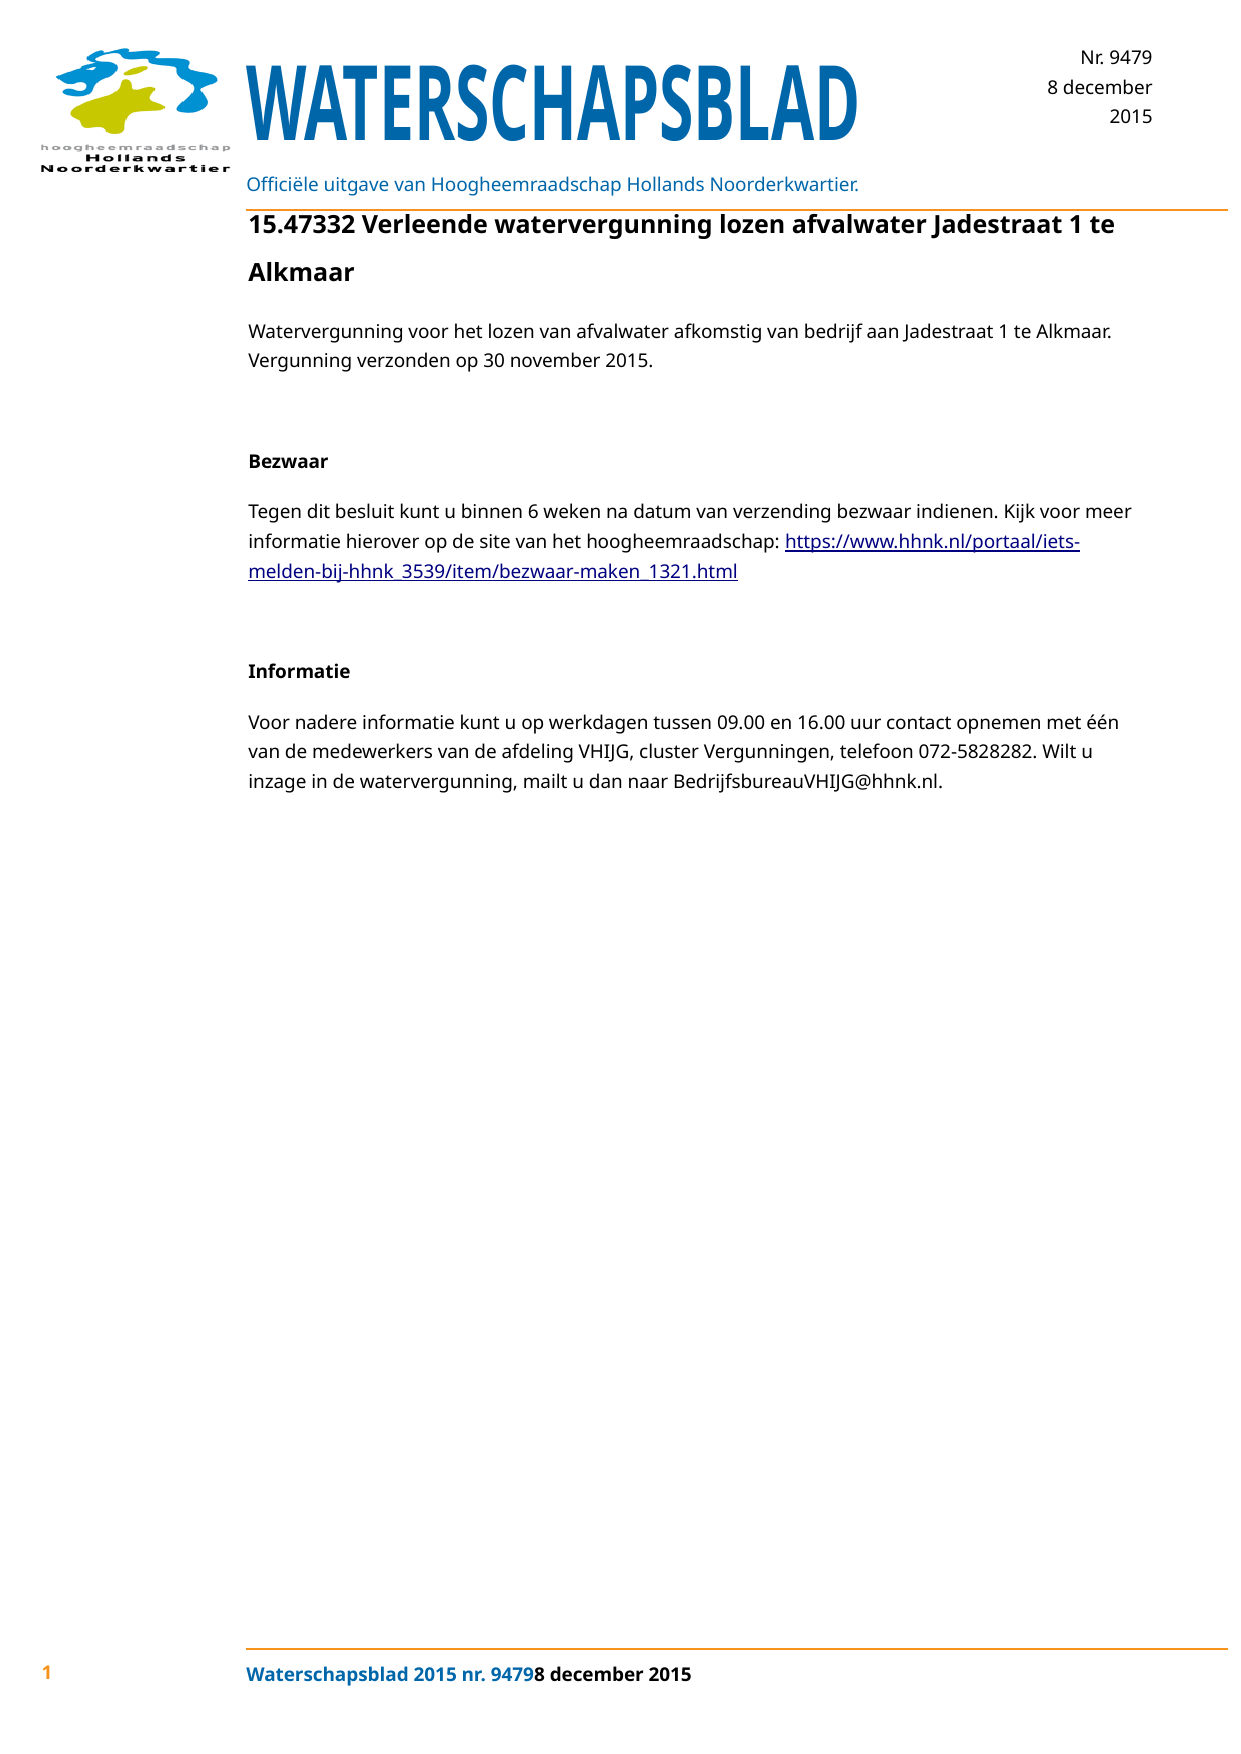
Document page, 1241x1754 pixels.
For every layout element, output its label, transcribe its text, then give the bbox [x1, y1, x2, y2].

text Voor nadere informatie kunt u op werkdagen tussen 09.00 en 16.00 uur contact opnemen met één van de medewerkers van de afdeling VHIJG, cluster Vergunningen, telefoon 072-5828282. Wilt u inzage in de watervergunning, mailt u dan naar BedrijfsbureauVHIJG@hhnk.nl. [248, 709, 1152, 794]
text 15.47332 Verleende watervergunning lozen afvalwater Jadestraat 1 te Alkmaar [248, 211, 1152, 288]
picture [41, 47, 231, 172]
text Informatie [248, 659, 1152, 684]
text Watervergunning voor het lozen van afvalwater afkomstig van bedrijf aan Jadestraat 1 te Alkmaar. Vergunning verzonden op 30 november 2015. [248, 318, 1152, 373]
text Bezwaar [248, 448, 1152, 474]
text Tegen dit besluit kunt u binnen 6 weken na datum van verzending bezwaar indienen. Kijk voor meer informatie hierover op de site van het hoogheemraadschap: https://www.hhnk.nl/portaal/iets-melden-bij-hhnk_3539/item/bezwaar-maken_1321.html [248, 499, 1152, 584]
